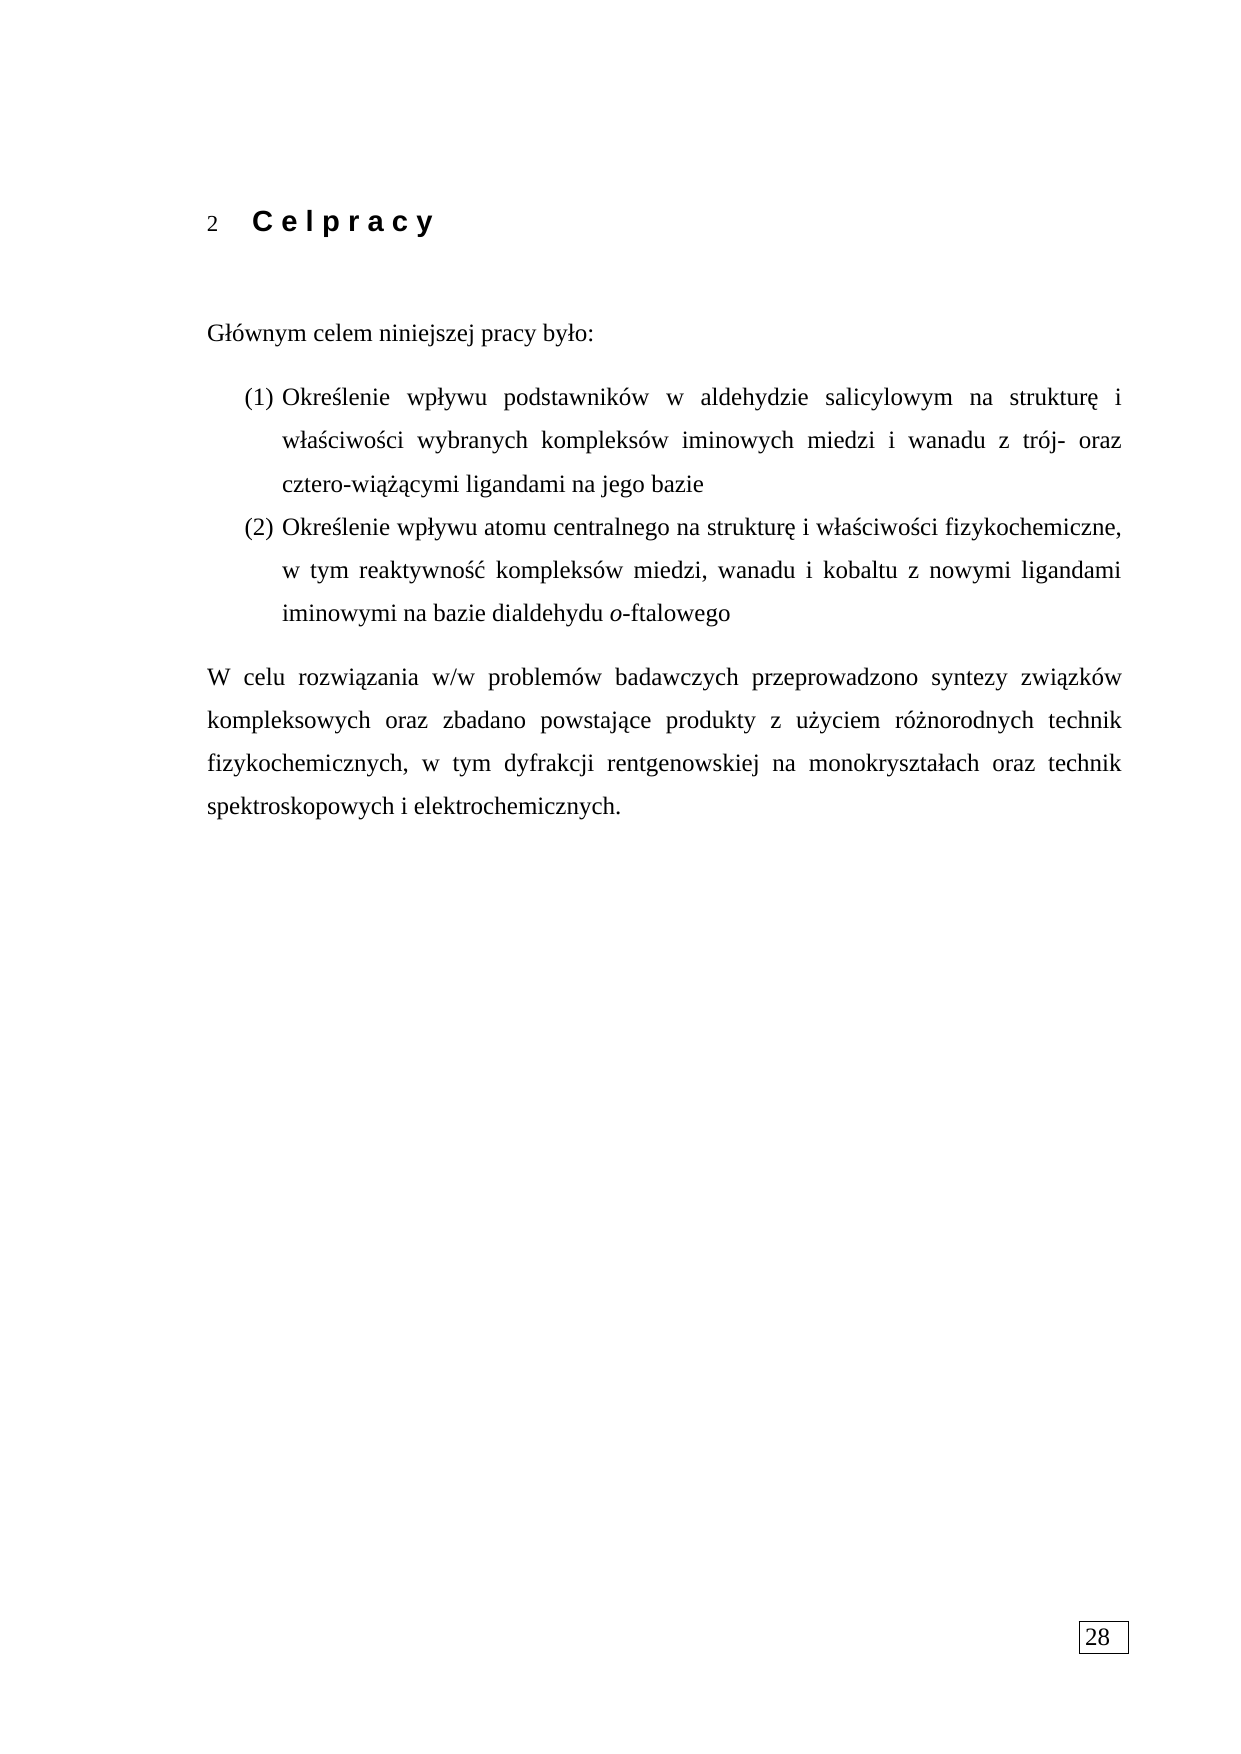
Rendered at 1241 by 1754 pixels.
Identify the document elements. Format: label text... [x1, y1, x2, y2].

list Określenie wpływu atomu centralnego na strukturę i właściwości fizykochemiczne, w tym reaktywność kompleksów miedzi, wanadu i kobaltu z nowymi ligandami iminowymi na bazie dialdehydu o-ftalowego [244, 512, 1122, 627]
text W celu rozwiązania w/w problemów badawczych przeprowadzono syntezy związków kompleksowych oraz zbadano powstające produkty z użyciem różnorodnych technik fizykochemicznych, w tym dyfrakcji rentgenowskiej na monokryształach oraz technik spektroskopowych i elektrochemicznych. [207, 662, 1122, 820]
list Określenie wpływu podstawników w aldehydzie salicylowym na strukturę i właściwości wybranych kompleksów iminowych miedzi i wanadu z trój- oraz cztero-wiążącymi ligandami na jego bazie [244, 382, 1122, 497]
text Głównym celem niniejszej pracy było: [207, 318, 1148, 347]
list C e l p r a c y [207, 204, 1148, 238]
